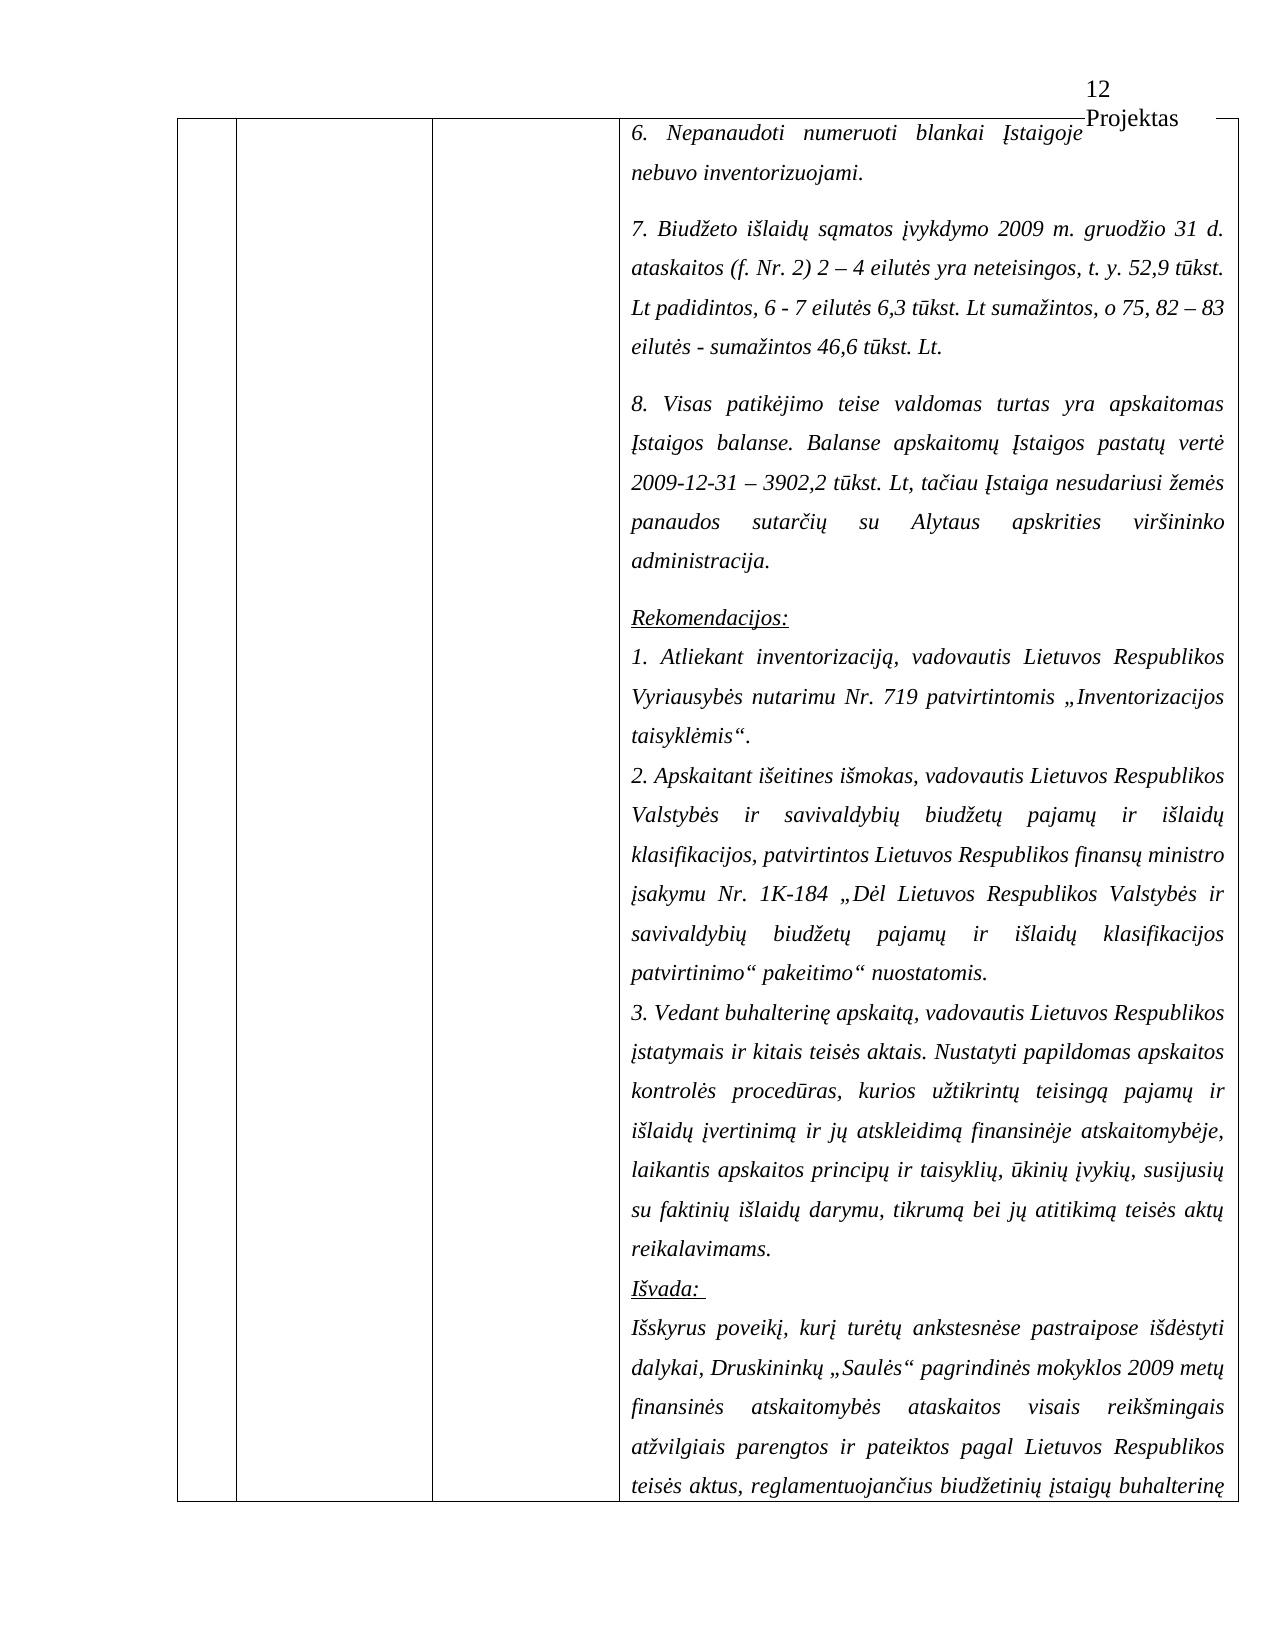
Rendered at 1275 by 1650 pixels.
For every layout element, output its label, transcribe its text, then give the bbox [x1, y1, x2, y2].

table_cell [433, 119, 619, 1501]
table_cell 6. Nepanaudoti numeruoti blankai Įstaigoje nebuvo inventorizuojami. 7. Biudžeto išlaidų sąmatos įvykdymo 2009 m. gruodžio 31 d. ataskaitos (f. Nr. 2) 2 – 4 eilutės yra neteisingos, t. y. 52,9 tūkst. Lt padidintos, 6 - 7 eilutės 6,3 tūkst. Lt sumažintos, o 75, 82 – 83 eilutės - sumažintos 46,6 tūkst. Lt. 8. Visas patikėjimo teise valdomas turtas yra apskaitomas Įstaigos balanse. Balanse apskaitomų Įstaigos pastatų vertė 2009-12-31 – 3902,2 tūkst. Lt, tačiau Įstaiga nesudariusi žemės panaudos sutarčių su Alytaus apskrities viršininko administracija. Rekomendacijos: 1. Atliekant inventorizaciją, vadovautis Lietuvos Respublikos Vyriausybės nutarimu Nr. 719 patvirtintomis „Inventorizacijos taisyklėmis“. 2. Apskaitant išeitines išmokas, vadovautis Lietuvos Respublikos Valstybės ir savivaldybių biudžetų pajamų ir išlaidų klasifikacijos, patvirtintos Lietuvos Respublikos finansų ministro įsakymu Nr. 1K-184 „Dėl Lietuvos Respublikos Valstybės ir savivaldybių biudžetų pajamų ir išlaidų klasifikacijos patvirtinimo“ pakeitimo“ nuostatomis. 3. Vedant buhalterinę apskaitą, vadovautis Lietuvos Respublikos įstatymais ir kitais teisės aktais. Nustatyti papildomas apskaitos kontrolės procedūras, kurios užtikrintų teisingą pajamų ir išlaidų įvertinimą ir jų atskleidimą finansinėje atskaitomybėje, laikantis apskaitos principų ir taisyklių, ūkinių įvykių, susijusių su faktinių išlaidų darymu, tikrumą bei jų atitikimą teisės aktų reikalavimams. Išvada: Išskyrus poveikį, kurį turėtų ankstesnėse pastraipose išdėstyti dalykai, Druskininkų „Saulės“ pagrindinės mokyklos 2009 metų finansinės atskaitomybės ataskaitos visais reikšmingais atžvilgiais parengtos ir pateiktos pagal Lietuvos Respublikos teisės aktus, reglamentuojančius biudžetinių įstaigų buhalterinę [620, 119, 1238, 1501]
table_cell [237, 119, 432, 1501]
table_cell [178, 119, 236, 1501]
